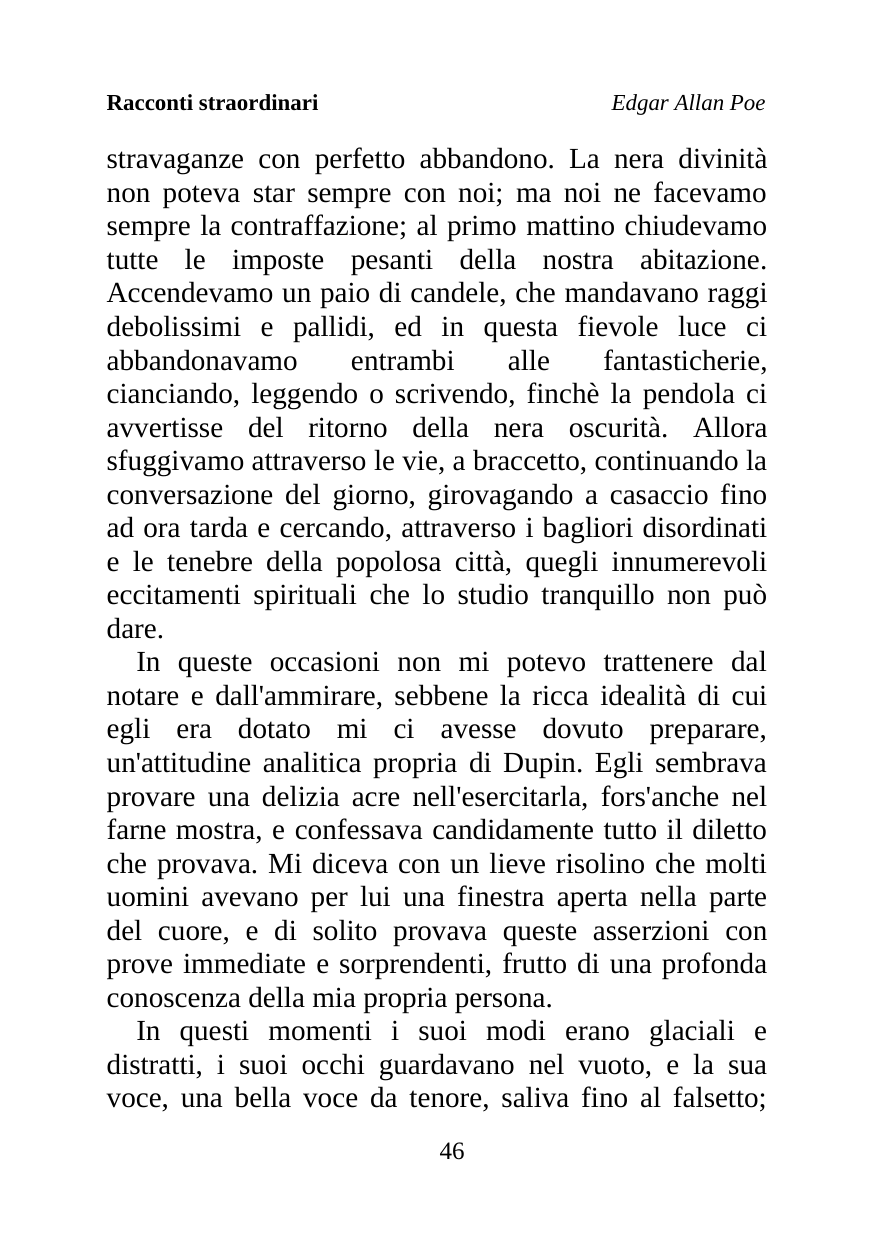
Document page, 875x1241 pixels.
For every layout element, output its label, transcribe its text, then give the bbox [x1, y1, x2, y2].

text In questi momenti i suoi modi erano glaciali e distratti, i suoi occhi guardavano nel vuoto, e la sua voce, una bella voce da tenore, saliva fino al falsetto; [106, 1013, 768, 1114]
text In queste occasioni non mi potevo trattenere dal notare e dall'ammirare, sebbene la ricca idealità di cui egli era dotato mi ci avesse dovuto preparare, un'attitudine analitica propria di Dupin. Egli sembrava provare una delizia acre nell'esercitarla, fors'anche nel farne mostra, e confessava candidamente tutto il diletto che provava. Mi diceva con un lieve risolino che molti uomini avevano per lui una finestra aperta nella parte del cuore, e di solito provava queste asserzioni con prove immediate e sorprendenti, frutto di una profonda conoscenza della mia propria persona. [106, 644, 768, 1013]
text stravaganze con perfetto abbandono. La nera divinità non poteva star sempre con noi; ma noi ne facevamo sempre la contraffazione; al primo mattino chiudevamo tutte le imposte pesanti della nostra abitazione. Accendevamo un paio di candele, che mandavano raggi debolissimi e pallidi, ed in questa fievole luce ci abbandonavamo entrambi alle fantasticherie, cianciando, leggendo o scrivendo, finchè la pendola ci avvertisse del ritorno della nera oscurità. Allora sfuggivamo attraverso le vie, a braccetto, continuando la conversazione del giorno, girovagando a casaccio fino ad ora tarda e cercando, attraverso i bagliori disordinati e le tenebre della popolosa città, quegli innumerevoli eccitamenti spirituali che lo studio tranquillo non può dare. [106, 141, 768, 644]
